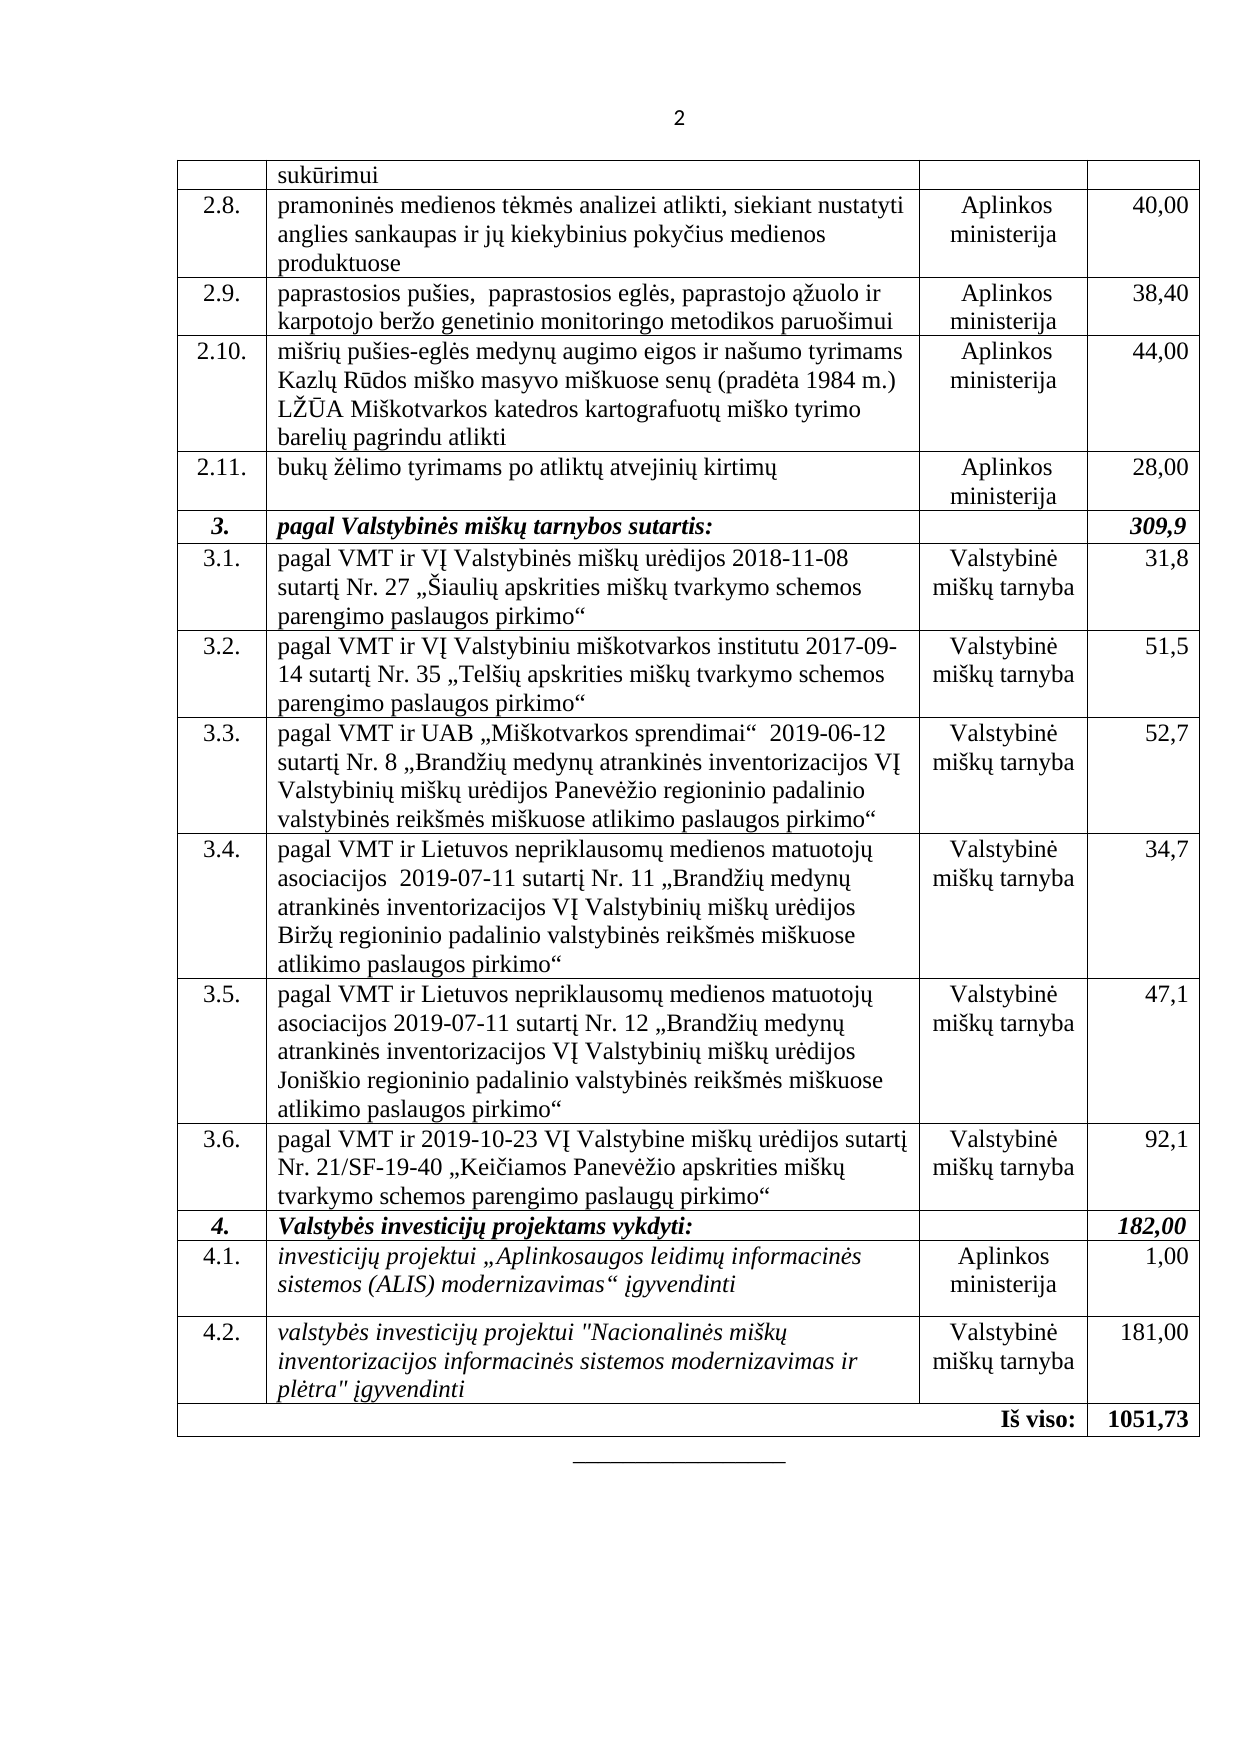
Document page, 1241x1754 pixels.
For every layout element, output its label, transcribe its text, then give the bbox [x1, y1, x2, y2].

table_cell [920, 511, 1087, 542]
table_cell 1,00 [1088, 1241, 1199, 1316]
table_cell 309,9 [1088, 511, 1199, 542]
table_cell Valstybės investicijų projektams vykdyti: [267, 1211, 919, 1240]
table_cell 28,00 [1088, 452, 1199, 510]
text _________________ [177, 1437, 1181, 1466]
table_cell 31,8 [1088, 544, 1199, 630]
table_cell 3.3. [178, 718, 266, 833]
table_cell pagal VMT ir Lietuvos nepriklausomų medienos matuotojų asociacijos 2019-07-11 sutartį Nr. 12 „Brandžių medynų atrankinės inventorizacijos VĮ Valstybinių miškų urėdijos Joniškio regioninio padalinio valstybinės reikšmės miškuose atlikimo paslaugos pirkimo“ [267, 979, 919, 1123]
table_cell 4.2. [178, 1317, 266, 1403]
table_cell pagal VMT ir VĮ Valstybinės miškų urėdijos 2018-11-08 sutartį Nr. 27 „Šiaulių apskrities miškų tvarkymo schemos parengimo paslaugos pirkimo“ [267, 544, 919, 630]
table_cell 1051,73 [1088, 1404, 1199, 1436]
table_cell Valstybinė miškų tarnyba [920, 1124, 1087, 1210]
table_cell 4.1. [178, 1241, 266, 1316]
table_cell pagal VMT ir UAB „Miškotvarkos sprendimai“ 2019-06-12 sutartį Nr. 8 „Brandžių medynų atrankinės inventorizacijos VĮ Valstybinių miškų urėdijos Panevėžio regioninio padalinio valstybinės reikšmės miškuose atlikimo paslaugos pirkimo“ [267, 718, 919, 833]
table_cell 51,5 [1088, 631, 1199, 717]
table_cell pagal VMT ir 2019-10-23 VĮ Valstybine miškų urėdijos sutartį Nr. 21/SF-19-40 „Keičiamos Panevėžio apskrities miškų tvarkymo schemos parengimo paslaugų pirkimo“ [267, 1124, 919, 1210]
table_cell Aplinkos ministerija [920, 190, 1087, 277]
table_cell pagal VMT ir Lietuvos nepriklausomų medienos matuotojų asociacijos 2019-07-11 sutartį Nr. 11 „Brandžių medynų atrankinės inventorizacijos VĮ Valstybinių miškų urėdijos Biržų regioninio padalinio valstybinės reikšmės miškuose atlikimo paslaugos pirkimo“ [267, 834, 919, 978]
table_cell Aplinkos ministerija [920, 1241, 1087, 1316]
table_cell 40,00 [1088, 190, 1199, 277]
table_cell paprastosios pušies, paprastosios eglės, paprastojo ąžuolo ir karpotojo beržo genetinio monitoringo metodikos paruošimui [267, 278, 919, 335]
table_cell 3.6. [178, 1124, 266, 1210]
table_cell Aplinkos ministerija [920, 278, 1087, 335]
table_cell 3.2. [178, 631, 266, 717]
table_cell Valstybinė miškų tarnyba [920, 631, 1087, 717]
table_cell Valstybinė miškų tarnyba [920, 544, 1087, 630]
table_cell investicijų projektui „Aplinkosaugos leidimų informacinės sistemos (ALIS) modernizavimas“ įgyvendinti [267, 1241, 919, 1316]
table_cell Aplinkos ministerija [920, 452, 1087, 510]
table_cell 181,00 [1088, 1317, 1199, 1403]
table_cell [178, 161, 266, 189]
table_cell 3.5. [178, 979, 266, 1123]
table_cell 34,7 [1088, 834, 1199, 978]
table_cell 3.4. [178, 834, 266, 978]
table_cell 2.9. [178, 278, 266, 335]
table_cell bukų žėlimo tyrimams po atliktų atvejinių kirtimų [267, 452, 919, 510]
table_cell Valstybinė miškų tarnyba [920, 834, 1087, 978]
table_cell mišrių pušies-eglės medynų augimo eigos ir našumo tyrimams Kazlų Rūdos miško masyvo miškuose senų (pradėta 1984 m.) LŽŪA Miškotvarkos katedros kartografuotų miško tyrimo barelių pagrindu atlikti [267, 336, 919, 451]
table_cell 38,40 [1088, 278, 1199, 335]
table_cell 182,00 [1088, 1211, 1199, 1240]
table_cell valstybės investicijų projektui "Nacionalinės miškų inventorizacijos informacinės sistemos modernizavimas ir plėtra" įgyvendinti [267, 1317, 919, 1403]
table_cell 47,1 [1088, 979, 1199, 1123]
table_cell Iš viso: [178, 1404, 1087, 1436]
table_cell Aplinkos ministerija [920, 336, 1087, 451]
table_cell 2.11. [178, 452, 266, 510]
table_cell Valstybinė miškų tarnyba [920, 979, 1087, 1123]
table_cell 2.10. [178, 336, 266, 451]
table_cell pagal Valstybinės miškų tarnybos sutartis: [267, 511, 919, 542]
table_cell pagal VMT ir VĮ Valstybiniu miškotvarkos institutu 2017-09-14 sutartį Nr. 35 „Telšių apskrities miškų tvarkymo schemos parengimo paslaugos pirkimo“ [267, 631, 919, 717]
table_cell Valstybinė miškų tarnyba [920, 718, 1087, 833]
table_cell 92,1 [1088, 1124, 1199, 1210]
table_cell 2.8. [178, 190, 266, 277]
table_cell [1088, 161, 1199, 189]
table_cell sukūrimui [267, 161, 919, 189]
table_cell [920, 161, 1087, 189]
table_cell 4. [178, 1211, 266, 1240]
table_cell 52,7 [1088, 718, 1199, 833]
table_cell pramoninės medienos tėkmės analizei atlikti, siekiant nustatyti anglies sankaupas ir jų kiekybinius pokyčius medienos produktuose [267, 190, 919, 277]
table_cell [920, 1211, 1087, 1240]
table_cell 44,00 [1088, 336, 1199, 451]
table_cell Valstybinė miškų tarnyba [920, 1317, 1087, 1403]
table_cell 3. [178, 511, 266, 542]
table_cell 3.1. [178, 544, 266, 630]
